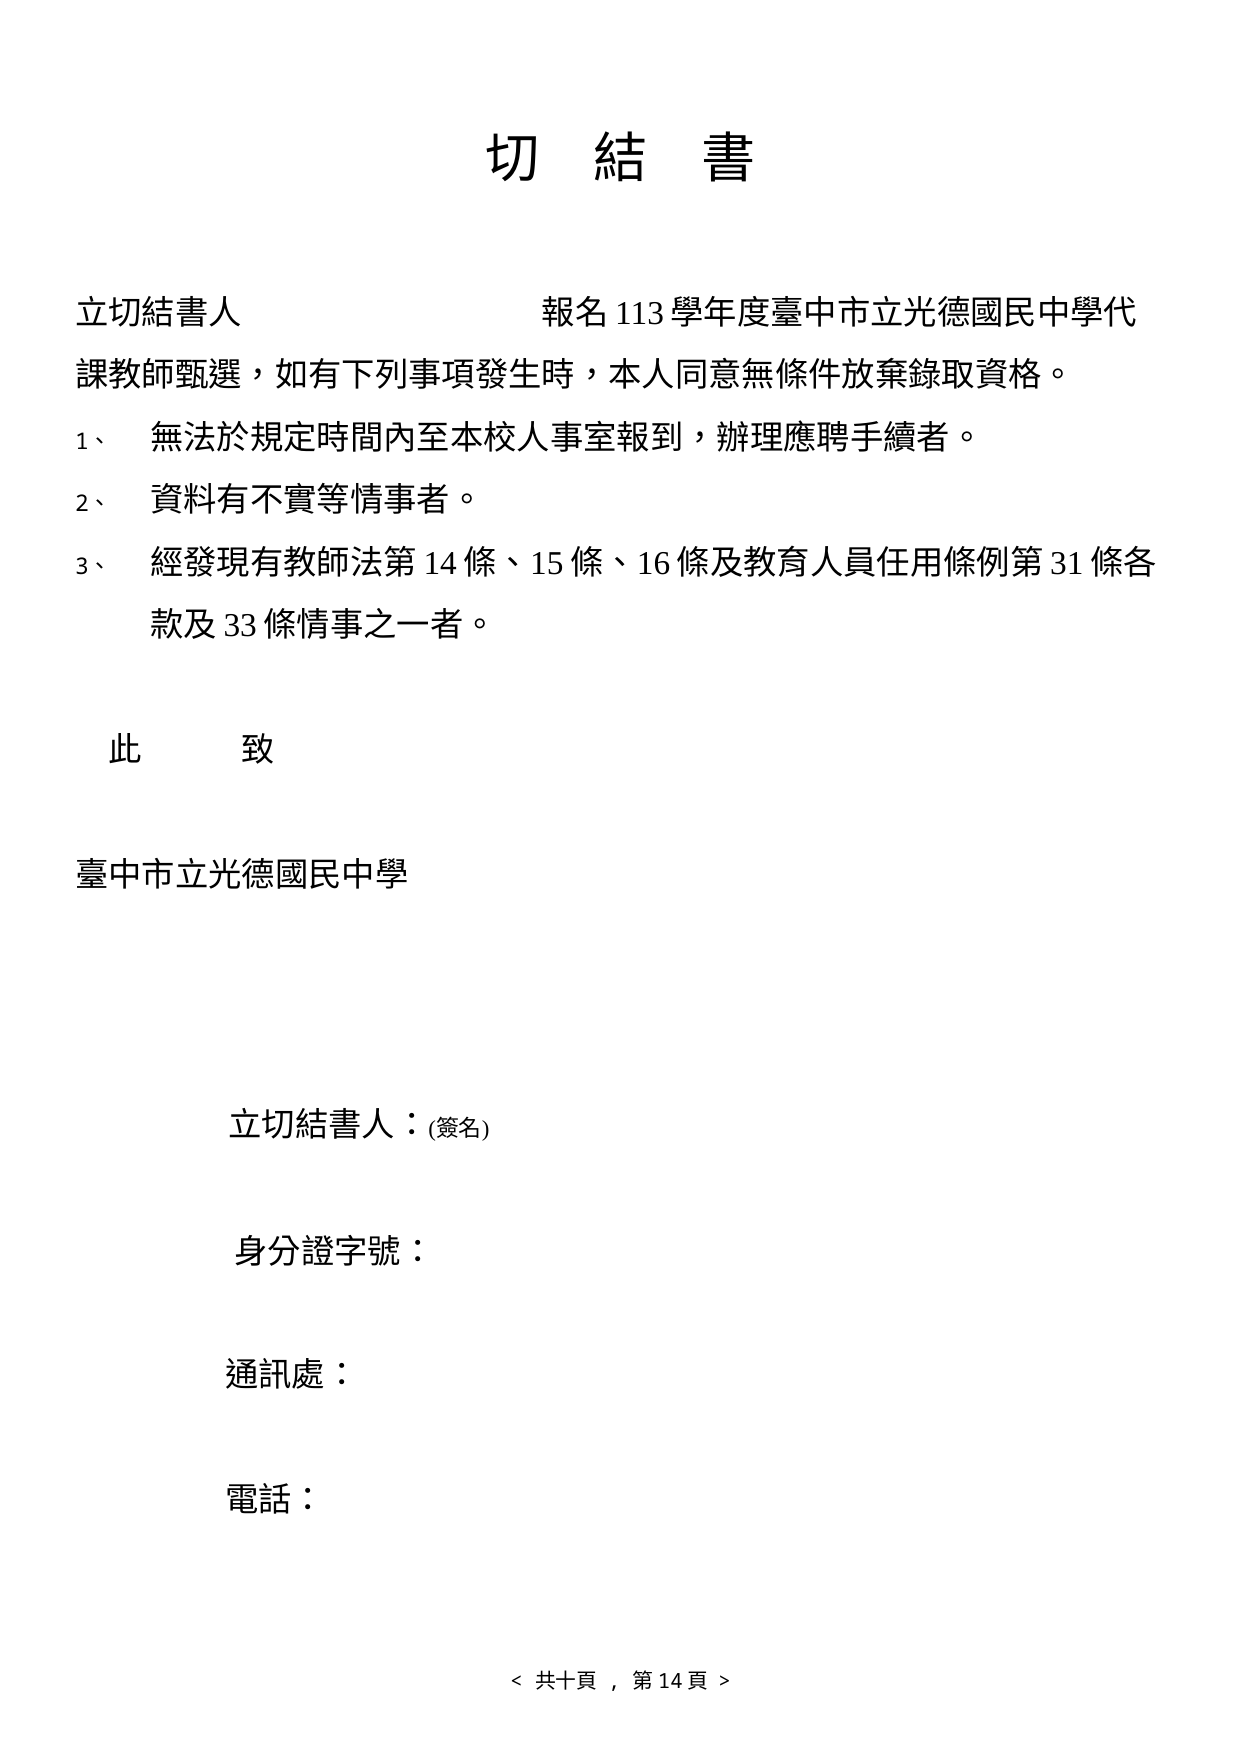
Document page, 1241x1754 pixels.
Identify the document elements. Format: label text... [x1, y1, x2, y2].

text 身分證字號： [75, 1206, 1165, 1268]
text 此 致 [75, 706, 1165, 768]
text 通訊處： [75, 1331, 1165, 1393]
text 切 結 書 [75, 81, 1165, 206]
list 資料有不實等情事者。 [75, 456, 1165, 518]
text 立切結書人 報名113學年度臺中市立光德國民中學代課教師甄選，如有下列事項發生時，本人同意無條件放棄錄取資格。 [75, 268, 1165, 393]
text 電話： [75, 1456, 1165, 1518]
text 立切結書人：(簽名) [75, 1081, 1165, 1143]
list 無法於規定時間內至本校人事室報到，辦理應聘手續者。 [75, 393, 1165, 456]
list 經發現有教師法第14條、15條、16條及教育人員任用條例第31條各款及33條情事之一者。 [75, 518, 1165, 643]
text 臺中市立光德國民中學 [75, 831, 1165, 893]
